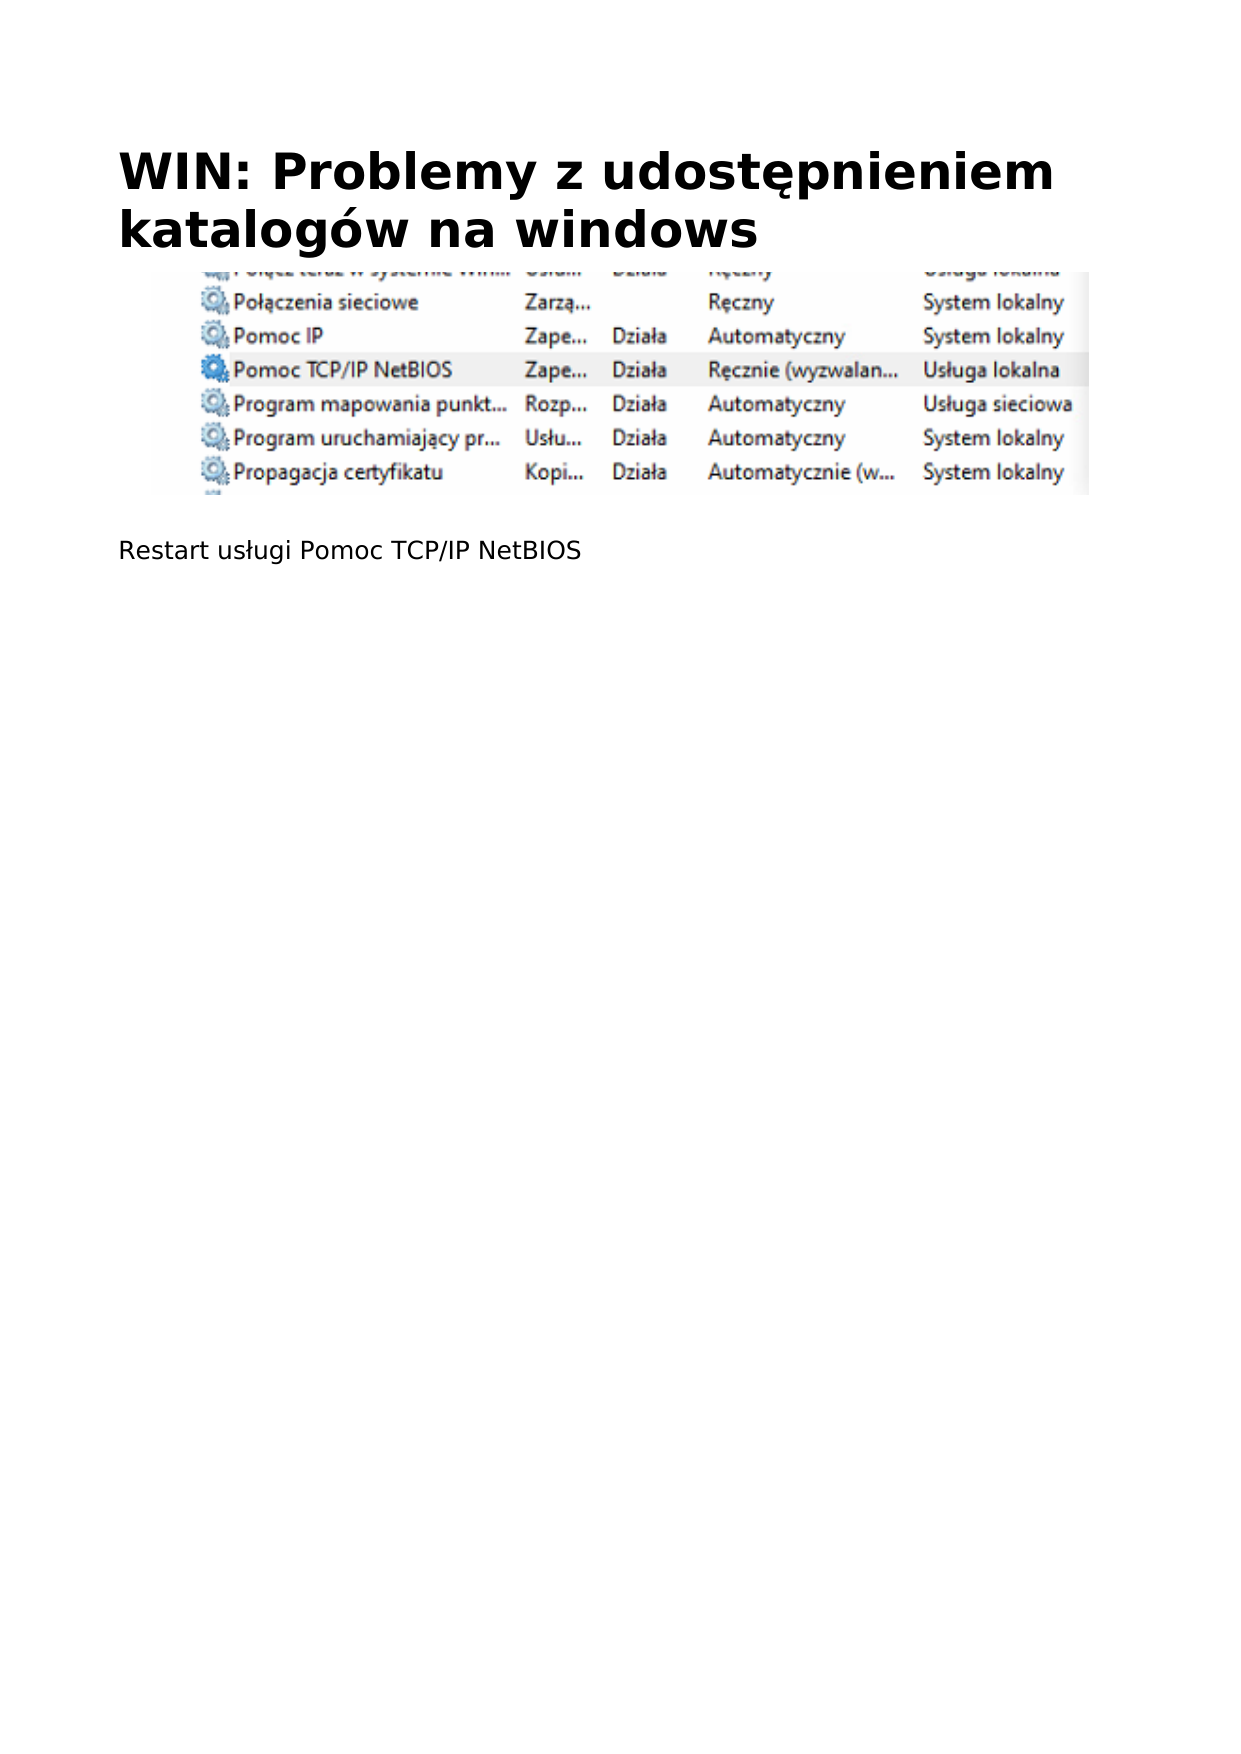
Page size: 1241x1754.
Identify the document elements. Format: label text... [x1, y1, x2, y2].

picture [151, 272, 1089, 495]
subtitle WIN: Problemy z udostępnieniem katalogów na windows [118, 143, 1122, 259]
text Restart usługi Pomoc TCP/IP NetBIOS [118, 536, 1122, 565]
